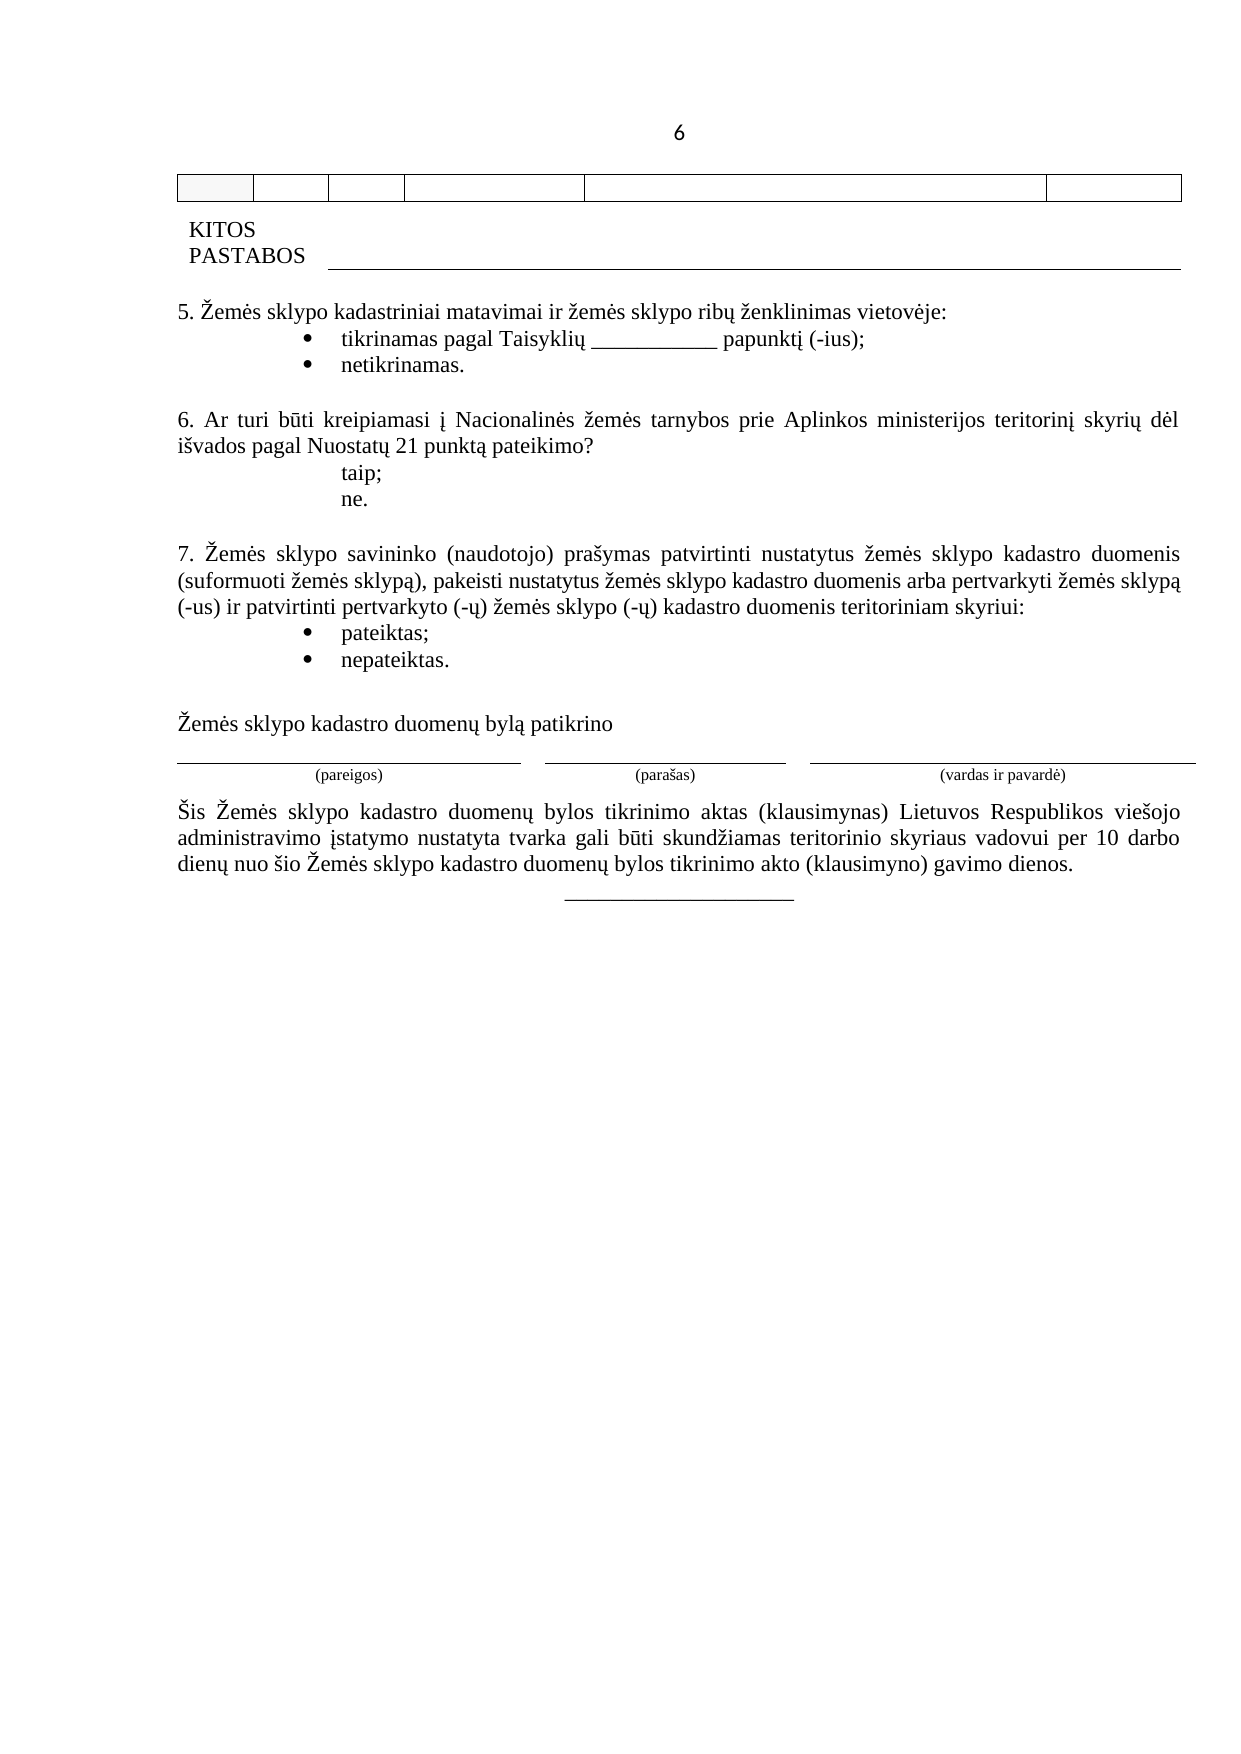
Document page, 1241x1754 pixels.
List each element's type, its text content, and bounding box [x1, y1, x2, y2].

table_cell [328, 202, 1047, 216]
table_cell [1047, 202, 1181, 216]
table_cell [786, 763, 810, 783]
table_cell [328, 216, 404, 269]
table_header [177, 737, 521, 763]
table_cell [1047, 216, 1181, 269]
table_cell [1047, 175, 1181, 201]
table_cell KITOS PASTABOS [177, 216, 328, 269]
table_cell [178, 175, 253, 201]
text  ne. [303, 485, 1240, 512]
text Šis Žemės sklypo kadastro duomenų bylos tikrinimo aktas (klausimynas) Lietuvos Respublikos viešojo administravimo įstatymo nustatyta tvarka gali būti skundžiamas teritorinio skyriaus vadovui per 10 darbo dienų nuo šio Žemės sklypo kadastro duomenų bylos tikrinimo akto (klausimyno) gavimo dienos. [177, 798, 1181, 877]
table_cell [405, 175, 584, 201]
text 5. Žemės sklypo kadastriniai matavimai ir žemės sklypo ribų ženklinimas vietovėje: [177, 298, 1181, 325]
table_cell [254, 175, 328, 201]
text 7. Žemės sklypo savininko (naudotojo) prašymas patvirtinti nustatytus žemės sklypo kadastro duomenis (suformuoti žemės sklypą), pakeisti nustatytus žemės sklypo kadastro duomenis arba pertvarkyti žemės sklypą (-us) ir patvirtinti pertvarkyto (-ų) žemės sklypo (-ų) kadastro duomenis teritoriniam skyriui: [177, 540, 1181, 619]
text  nepateiktas. [303, 646, 1240, 672]
text  pateiktas; [304, 619, 1240, 646]
table_header [786, 737, 810, 763]
table_cell [177, 202, 328, 216]
table_cell [521, 763, 545, 783]
table_cell [585, 175, 1046, 201]
text ____________________ [177, 877, 1181, 903]
table_cell (vardas ir pavardė) [810, 764, 1196, 783]
text  taip; [304, 459, 1240, 485]
table_cell [329, 175, 404, 201]
text 6. Ar turi būti kreipiamasi į Nacionalinės žemės tarnybos prie Aplinkos ministerijos teritorinį skyrių dėl išvados pagal Nuostatų 21 punktą pateikimo? [177, 406, 1181, 459]
table_cell (parašas) [545, 764, 786, 783]
table_cell [404, 216, 1047, 269]
table_header [545, 737, 786, 763]
text  netikrinamas. [303, 351, 1240, 377]
table_header [810, 737, 1196, 763]
text  tikrinamas pagal Taisyklių ___________ papunktį (-ius); [304, 325, 1240, 351]
table_cell (pareigos) [177, 764, 521, 783]
text Žemės sklypo kadastro duomenų bylą patikrino [177, 711, 1181, 737]
table_header [521, 737, 545, 763]
